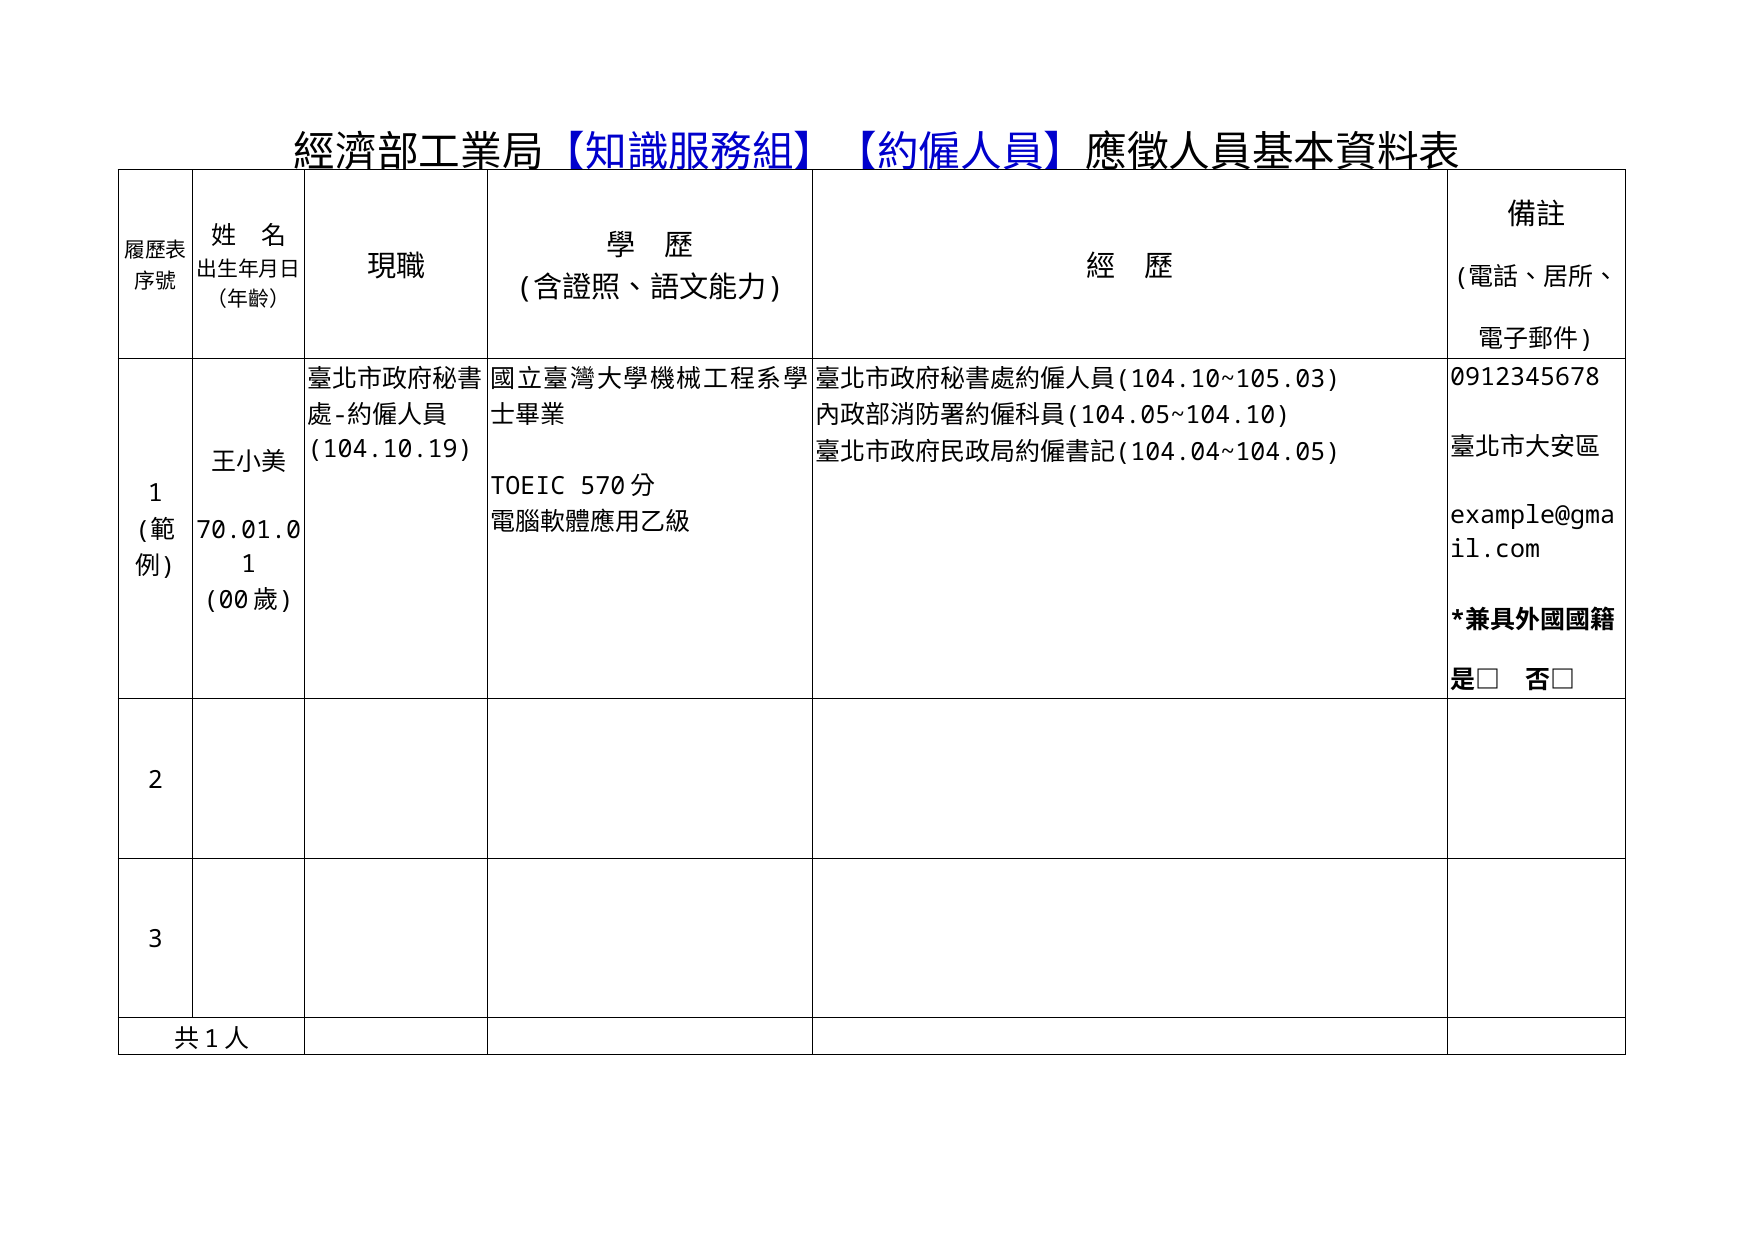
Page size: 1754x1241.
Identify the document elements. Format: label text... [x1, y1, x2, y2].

table_cell [305, 859, 487, 1017]
table_cell [305, 699, 487, 857]
table_cell 0912345678 臺北市大安區 example@gmail.com *兼具外國國籍 是□ 否□ [1448, 359, 1625, 698]
table_cell 1 (範例) [119, 359, 192, 698]
table_cell [1448, 699, 1625, 857]
table_header 現職 [305, 170, 487, 358]
table_cell [813, 1018, 1447, 1054]
table_cell 2 [119, 699, 192, 857]
table_cell 3 [119, 859, 192, 1017]
table_cell [488, 859, 812, 1017]
table_cell [488, 699, 812, 857]
table_cell [193, 859, 304, 1017]
table_cell [1448, 1018, 1625, 1054]
table_cell 王小美 70.01.01 (00歲) [193, 359, 304, 698]
table_cell [193, 699, 304, 857]
table_cell 國立臺灣大學機械工程系學士畢業 TOEIC 570分 電腦軟體應用乙級 [488, 359, 812, 698]
table_cell [488, 1018, 812, 1054]
table_cell 共1人 [119, 1018, 304, 1054]
table_header 姓 名 出生年月日 （年齡） [193, 170, 304, 358]
table_header 學 歷 (含證照、語文能力) [488, 170, 812, 358]
table_cell [813, 859, 1447, 1017]
table_cell 臺北市政府秘書處約僱人員(104.10~105.03) 內政部消防署約僱科員(104.05~104.10) 臺北市政府民政局約僱書記(104.04~104.05) [813, 359, 1447, 698]
table_cell [1448, 859, 1625, 1017]
table_cell [813, 699, 1447, 857]
table_header 備註 (電話、居所、電子郵件) [1448, 170, 1625, 358]
table_header 履歷表序號 [119, 170, 192, 358]
table_header 經 歷 [813, 170, 1447, 358]
table_cell [305, 1018, 487, 1054]
table_cell 臺北市政府秘書處-約僱人員 (104.10.19) [305, 359, 487, 698]
text 經濟部工業局【知識服務組】【約僱人員】應徵人員基本資料表 [118, 107, 1636, 169]
